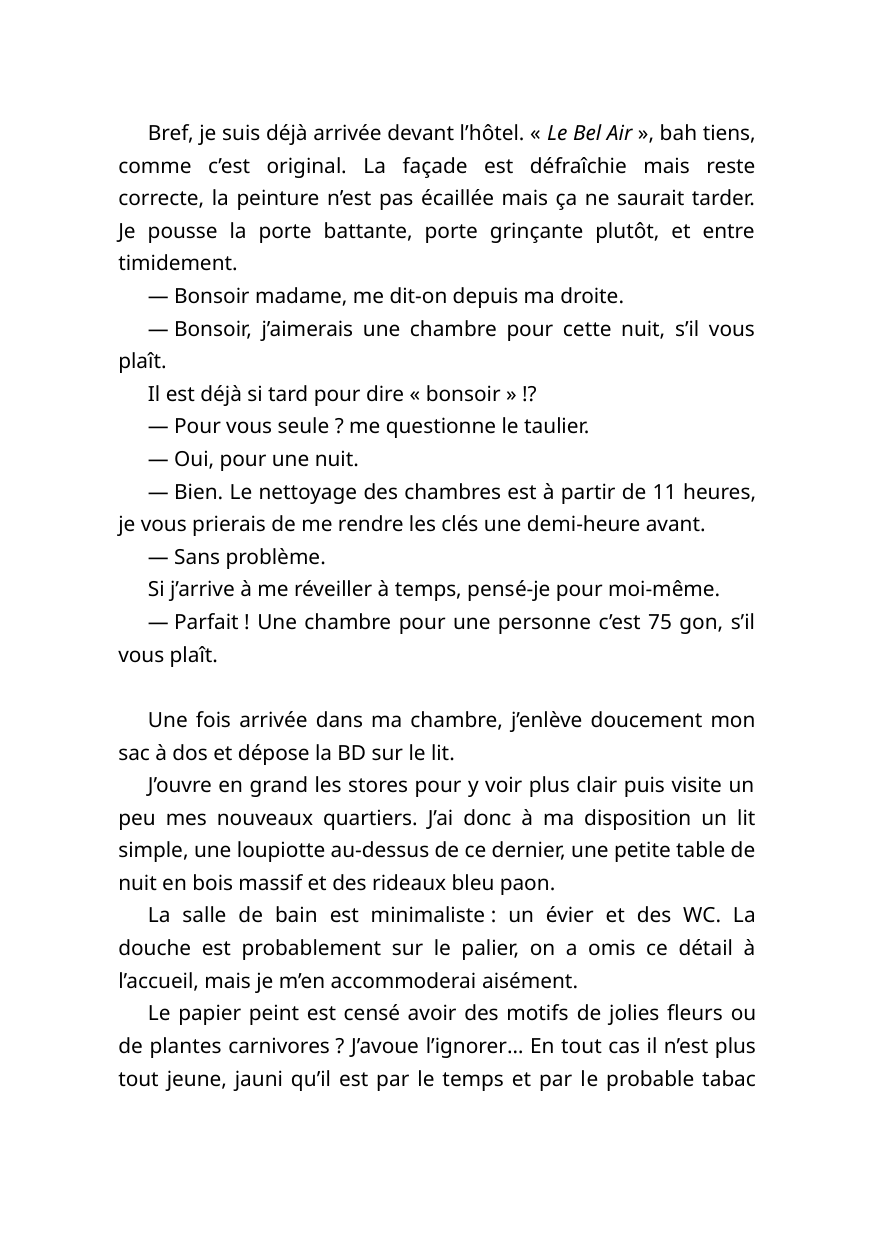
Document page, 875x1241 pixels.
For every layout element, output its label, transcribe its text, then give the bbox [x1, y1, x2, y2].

text — Bonsoir, j’aimerais une chambre pour cette nuit, s’il vous plaît. [118, 314, 756, 375]
text — Parfait ! Une chambre pour une personne c’est 75 gon, s’il vous plaît. [118, 607, 756, 668]
text J’ouvre en grand les stores pour y voir plus clair puis visite un peu mes nouveaux quartiers. J’ai donc à ma disposition un lit simple, une loupiotte au-dessus de ce dernier, une petite table de nuit en bois massif et des rideaux bleu paon. [118, 770, 756, 896]
text La salle de bain est minimaliste : un évier et des WC. La douche est probablement sur le palier, on a omis ce détail à l’accueil, mais je m’en accommoderai aisément. [118, 901, 756, 994]
text Le papier peint est censé avoir des motifs de jolies fleurs ou de plantes carnivores ? J’avoue l’ignorer… En tout cas il n’est plus tout jeune, jauni qu’il est par le temps et par le probable tabac [118, 998, 756, 1092]
text Une fois arrivée dans ma chambre, j’enlève doucement mon sac à dos et dépose la BD sur le lit. [118, 705, 756, 766]
text Il est déjà si tard pour dire « bonsoir » !? [118, 379, 756, 407]
text Si j’arrive à me réveiller à temps, pensé-je pour moi-même. [118, 574, 756, 603]
text — Bien. Le nettoyage des chambres est à partir de 11 heures, je vous prierais de me rendre les clés une demi-heure avant. [118, 477, 756, 538]
text — Pour vous seule ? me questionne le taulier. [118, 412, 756, 440]
text Bref, je suis déjà arrivée devant l’hôtel. « Le Bel Air », bah tiens, comme c’est original. La façade est défraîchie mais reste correcte, la peinture n’est pas écaillée mais ça ne saurait tarder. Je pousse la porte battante, porte grinçante plutôt, et entre timidement. [118, 118, 756, 277]
text — Bonsoir madame, me dit-on depuis ma droite. [118, 281, 756, 309]
text — Sans problème. [118, 542, 756, 570]
text — Oui, pour une nuit. [118, 444, 756, 473]
